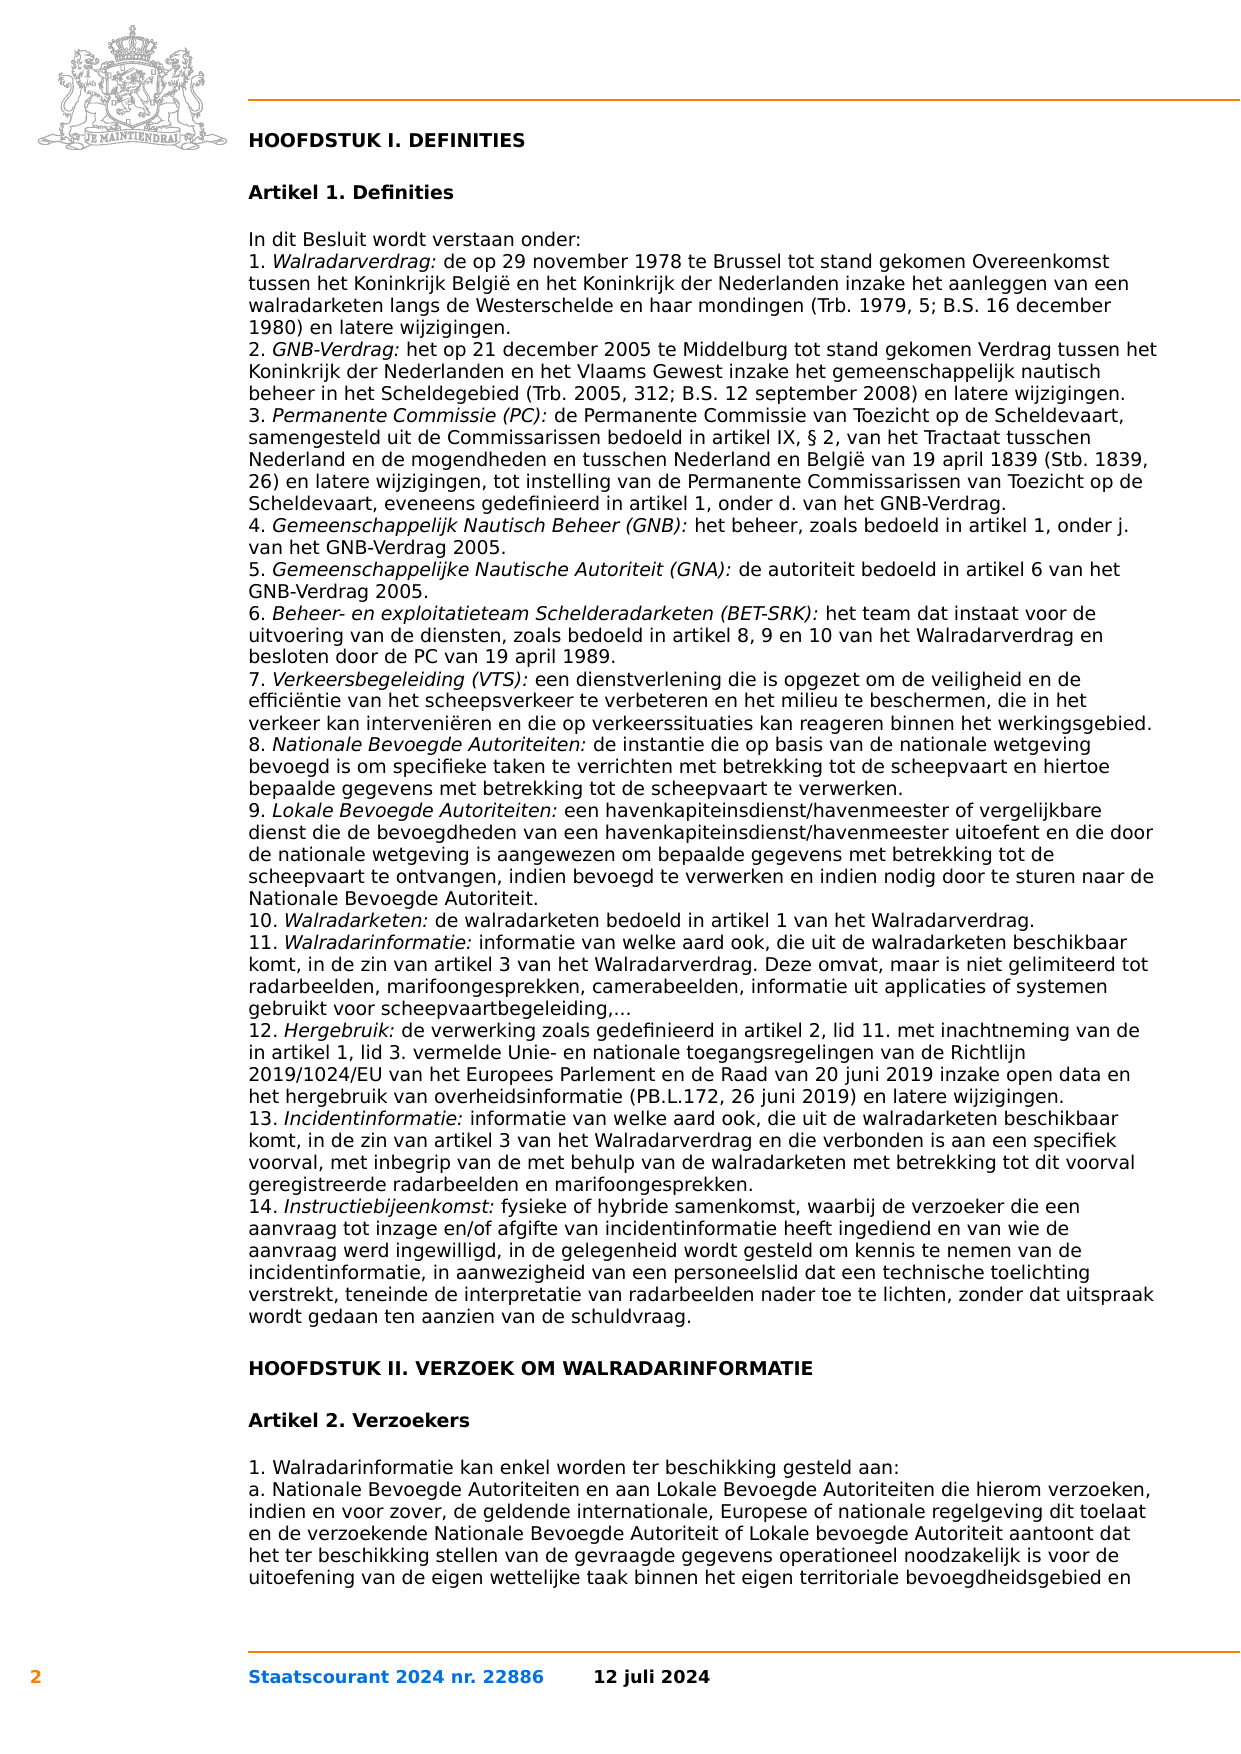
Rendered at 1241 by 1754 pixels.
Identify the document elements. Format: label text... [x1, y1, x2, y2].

text In dit Besluit wordt verstaan onder: [248, 229, 1163, 251]
text 14. Instructiebijeenkomst: fysieke of hybride samenkomst, waarbij de verzoeker die een aanvraag tot inzage en/of afgifte van incidentinformatie heeft ingediend en van wie de aanvraag werd ingewilligd, in de gelegenheid wordt gesteld om kennis te nemen van de incidentinformatie, in aanwezigheid van een personeelslid dat een technische toelichting verstrekt, teneinde de interpretatie van radarbeelden nader toe te lichten, zonder dat uitspraak wordt gedaan ten aanzien van de schuldvraag. [248, 1196, 1163, 1328]
subtitle Artikel 1. Definities [248, 182, 1163, 204]
subtitle HOOFDSTUK I. DEFINITIES [248, 130, 1163, 152]
text 5. Gemeenschappelijke Nautische Autoriteit (GNA): de autoriteit bedoeld in artikel 6 van het GNB-Verdrag 2005. [248, 558, 1163, 602]
picture [38, 25, 227, 150]
text 9. Lokale Bevoegde Autoriteiten: een havenkapiteinsdienst/havenmeester of vergelijkbare dienst die de bevoegdheden van een havenkapiteinsdienst/havenmeester uitoefent en die door de nationale wetgeving is aangewezen om bepaalde gegevens met betrekking tot de scheepvaart te ontvangen, indien bevoegd te verwerken en indien nodig door te sturen naar de Nationale Bevoegde Autoriteit. [248, 800, 1163, 910]
text a. Nationale Bevoegde Autoriteiten en aan Lokale Bevoegde Autoriteiten die hierom verzoeken, indien en voor zover, de geldende internationale, Europese of nationale regelgeving dit toelaat en de verzoekende Nationale Bevoegde Autoriteit of Lokale bevoegde Autoriteit aantoont dat het ter beschikking stellen van de gevraagde gegevens operationeel noodzakelijk is voor de uitoefening van de eigen wettelijke taak binnen het eigen territoriale bevoegdheidsgebied en [248, 1479, 1163, 1589]
text 8. Nationale Bevoegde Autoriteiten: de instantie die op basis van de nationale wetgeving bevoegd is om specifieke taken te verrichten met betrekking tot de scheepvaart en hiertoe bepaalde gegevens met betrekking tot de scheepvaart te verwerken. [248, 734, 1163, 800]
text 4. Gemeenschappelijk Nautisch Beheer (GNB): het beheer, zoals bedoeld in artikel 1, onder j. van het GNB-Verdrag 2005. [248, 514, 1163, 558]
text 3. Permanente Commissie (PC): de Permanente Commissie van Toezicht op de Scheldevaart, samengesteld uit de Commissarissen bedoeld in artikel IX, § 2, van het Tractaat tusschen Nederland en de mogendheden en tusschen Nederland en België van 19 april 1839 (Stb. 1839, 26) en latere wijzigingen, tot instelling van de Permanente Commissarissen van Toezicht op de Scheldevaart, eveneens gedefinieerd in artikel 1, onder d. van het GNB-Verdrag. [248, 405, 1163, 514]
text 13. Incidentinformatie: informatie van welke aard ook, die uit de walradarketen beschikbaar komt, in de zin van artikel 3 van het Walradarverdrag en die verbonden is aan een specifiek voorval, met inbegrip van de met behulp van de walradarketen met betrekking tot dit voorval geregistreerde radarbeelden en marifoongesprekken. [248, 1108, 1163, 1196]
text 2. GNB-Verdrag: het op 21 december 2005 te Middelburg tot stand gekomen Verdrag tussen het Koninkrijk der Nederlanden en het Vlaams Gewest inzake het gemeenschappelijk nautisch beheer in het Scheldegebied (Trb. 2005, 312; B.S. 12 september 2008) en latere wijzigingen. [248, 339, 1163, 405]
text 6. Beheer- en exploitatieteam Schelderadarketen (BET-SRK): het team dat instaat voor de uitvoering van de diensten, zoals bedoeld in artikel 8, 9 en 10 van het Walradarverdrag en besloten door de PC van 19 april 1989. [248, 602, 1163, 668]
text 11. Walradarinformatie: informatie van welke aard ook, die uit de walradarketen beschikbaar komt, in de zin van artikel 3 van het Walradarverdrag. Deze omvat, maar is niet gelimiteerd tot radarbeelden, marifoongesprekken, camerabeelden, informatie uit applicaties of systemen gebruikt voor scheepvaartbegeleiding,... [248, 932, 1163, 1020]
subtitle HOOFDSTUK II. VERZOEK OM WALRADARINFORMATIE [248, 1358, 1163, 1380]
text 1. Walradarverdrag: de op 29 november 1978 te Brussel tot stand gekomen Overeenkomst tussen het Koninkrijk België en het Koninkrijk der Nederlanden inzake het aanleggen van een walradarketen langs de Westerschelde en haar mondingen (Trb. 1979, 5; B.S. 16 december 1980) en latere wijzigingen. [248, 251, 1163, 339]
text 12. Hergebruik: de verwerking zoals gedefinieerd in artikel 2, lid 11. met inachtneming van de in artikel 1, lid 3. vermelde Unie- en nationale toegangsregelingen van de Richtlijn 2019/1024/EU van het Europees Parlement en de Raad van 20 juni 2019 inzake open data en het hergebruik van overheidsinformatie (PB.L.172, 26 juni 2019) en latere wijzigingen. [248, 1020, 1163, 1108]
text 7. Verkeersbegeleiding (VTS): een dienstverlening die is opgezet om de veiligheid en de efficiëntie van het scheepsverkeer te verbeteren en het milieu te beschermen, die in het verkeer kan interveniëren en die op verkeerssituaties kan reageren binnen het werkingsgebied. [248, 668, 1163, 734]
text 1. Walradarinformatie kan enkel worden ter beschikking gesteld aan: [248, 1457, 1163, 1479]
text 10. Walradarketen: de walradarketen bedoeld in artikel 1 van het Walradarverdrag. [248, 910, 1163, 932]
subtitle Artikel 2. Verzoekers [248, 1410, 1163, 1432]
